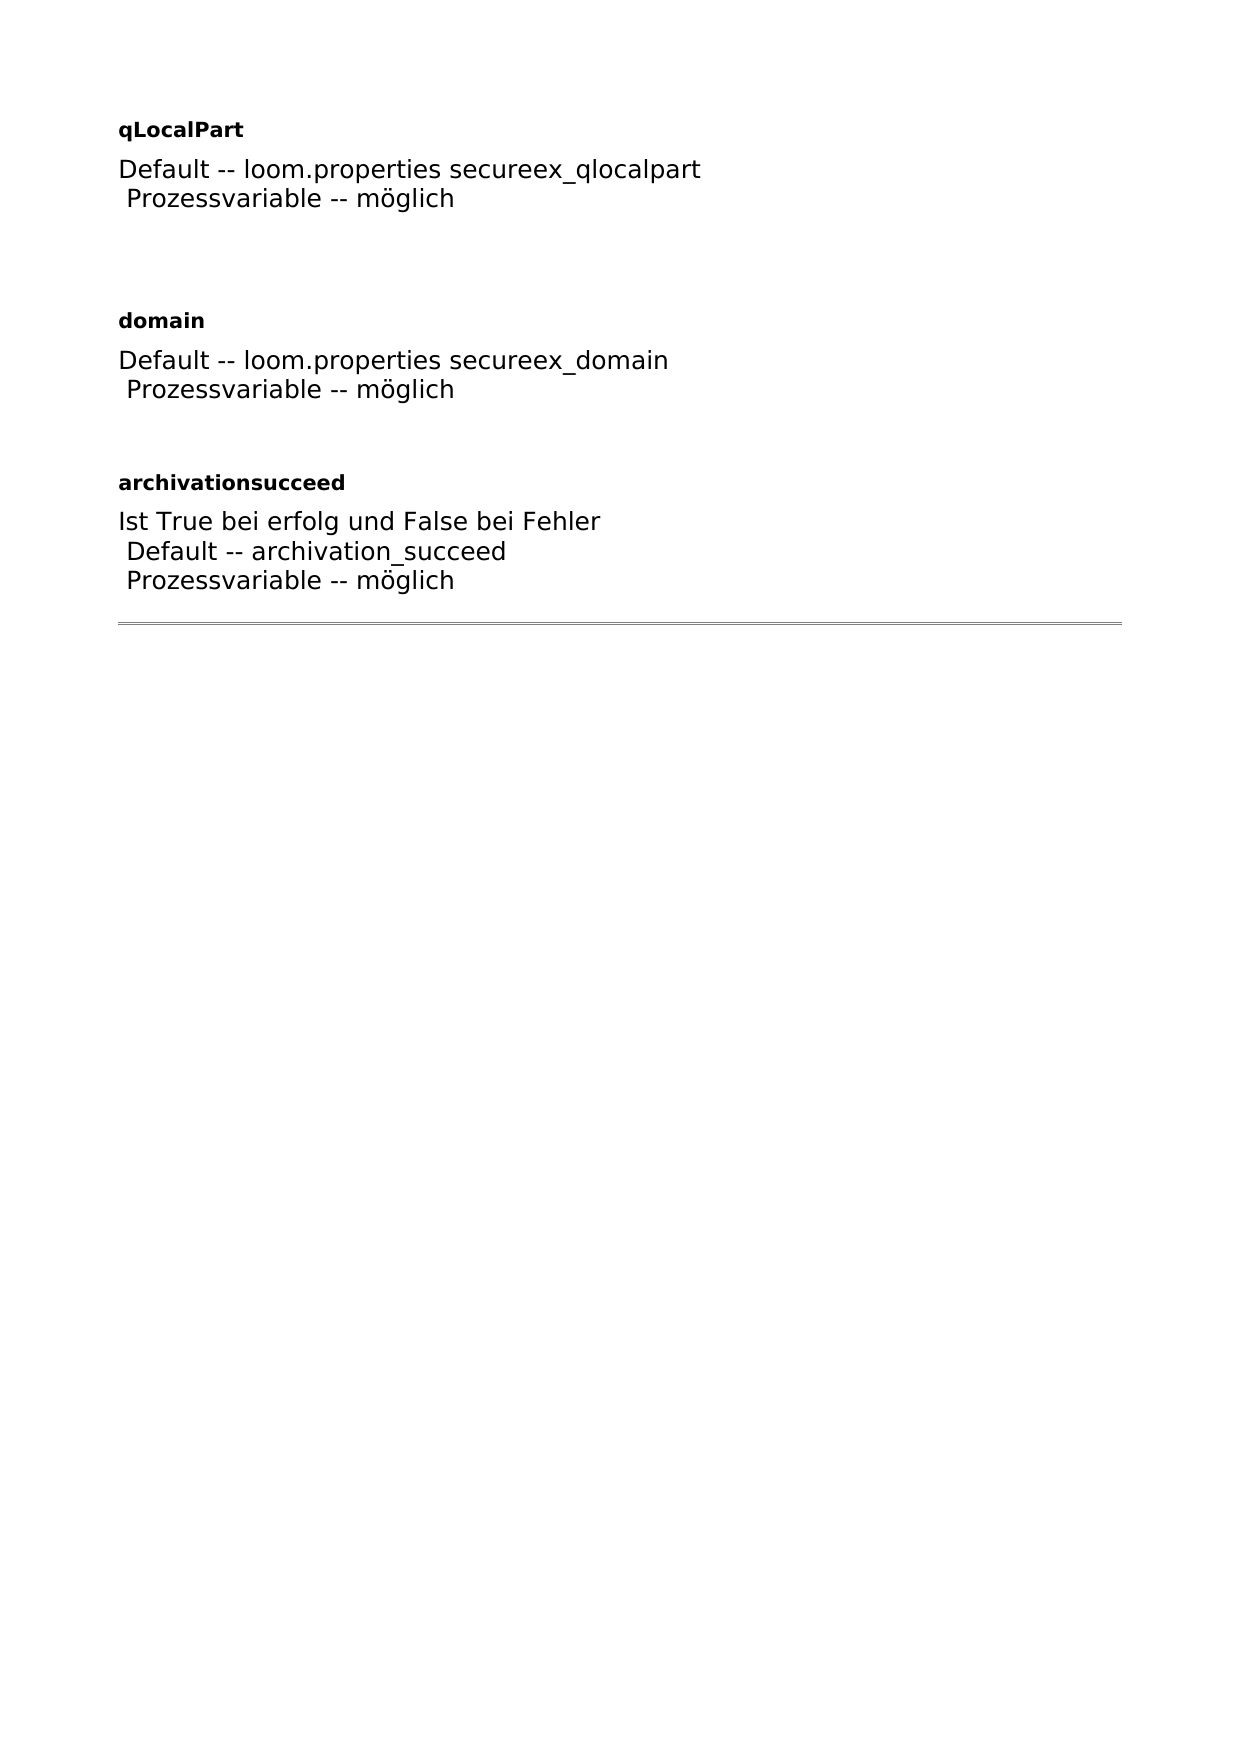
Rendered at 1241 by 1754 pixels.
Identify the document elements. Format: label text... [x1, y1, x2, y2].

subtitle qLocalPart [118, 118, 1122, 142]
text Default -- loom.properties secureex_domain Prozessvariable -- möglich [118, 346, 1122, 433]
subtitle archivationsucceed [118, 471, 1122, 495]
text Default -- loom.properties secureex_qlocalpart Prozessvariable -- möglich [118, 155, 1122, 272]
subtitle domain [118, 309, 1122, 333]
text Ist True bei erfolg und False bei Fehler Default -- archivation_succeed Prozessvariable -- möglich [118, 508, 1122, 595]
